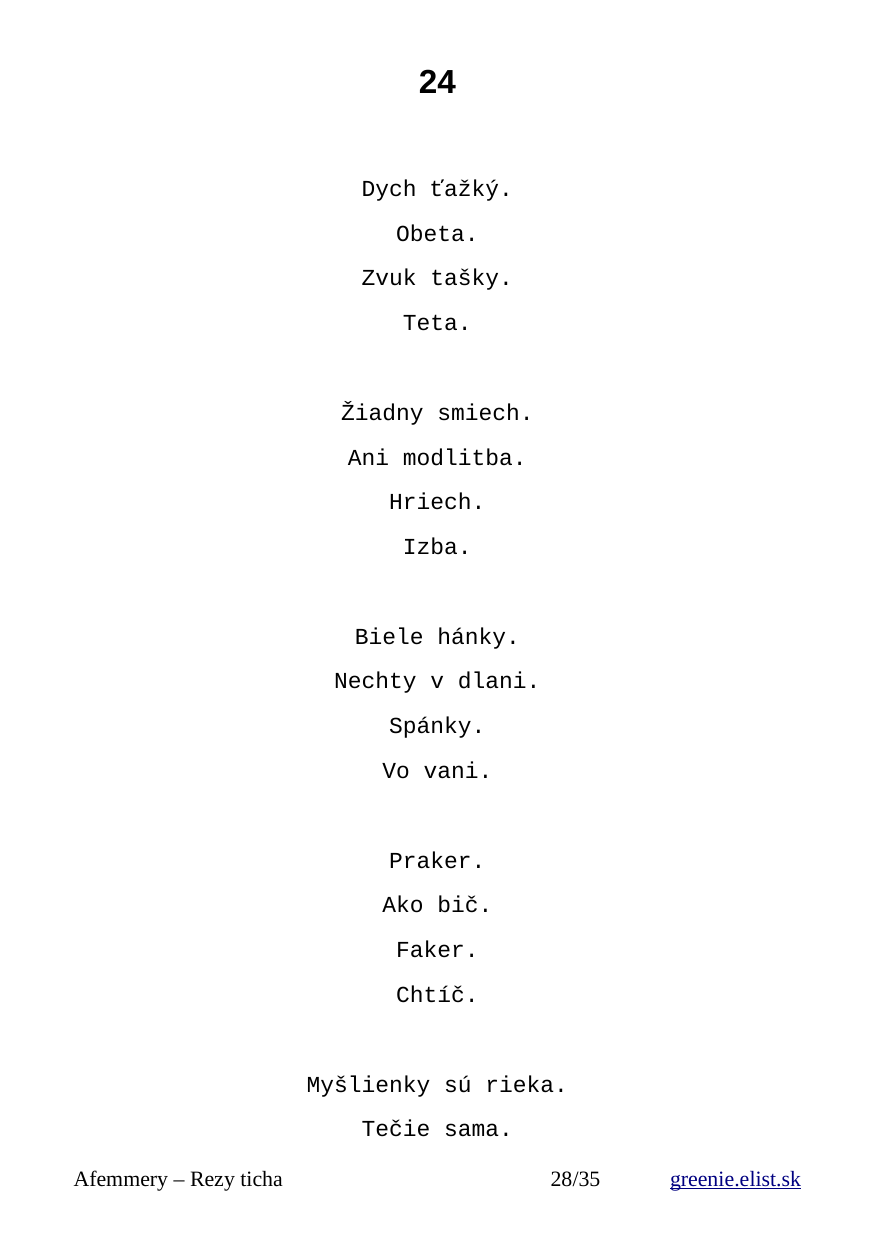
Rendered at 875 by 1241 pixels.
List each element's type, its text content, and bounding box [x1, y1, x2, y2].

text Zvuk tašky. [41, 267, 833, 293]
text Faker. [41, 938, 833, 964]
text Praker. [41, 849, 833, 875]
text Žiadny smiech. [41, 401, 833, 427]
text Nechty v dlani. [41, 670, 833, 696]
text Vo vani. [41, 759, 833, 785]
text Spánky. [41, 714, 833, 741]
text Chtíč. [41, 983, 833, 1009]
text Biele hánky. [41, 625, 833, 651]
text Teta. [41, 311, 833, 337]
text Dych ťažký. [41, 177, 833, 203]
text Myšlienky sú rieka. [41, 1073, 833, 1099]
text Ani modlitba. [41, 446, 833, 472]
subtitle 24 [41, 62, 833, 101]
text Obeta. [41, 222, 833, 248]
text Hriech. [41, 491, 833, 517]
text Tečie sama. [41, 1118, 833, 1144]
text Ako bič. [41, 894, 833, 920]
text Izba. [41, 535, 833, 561]
